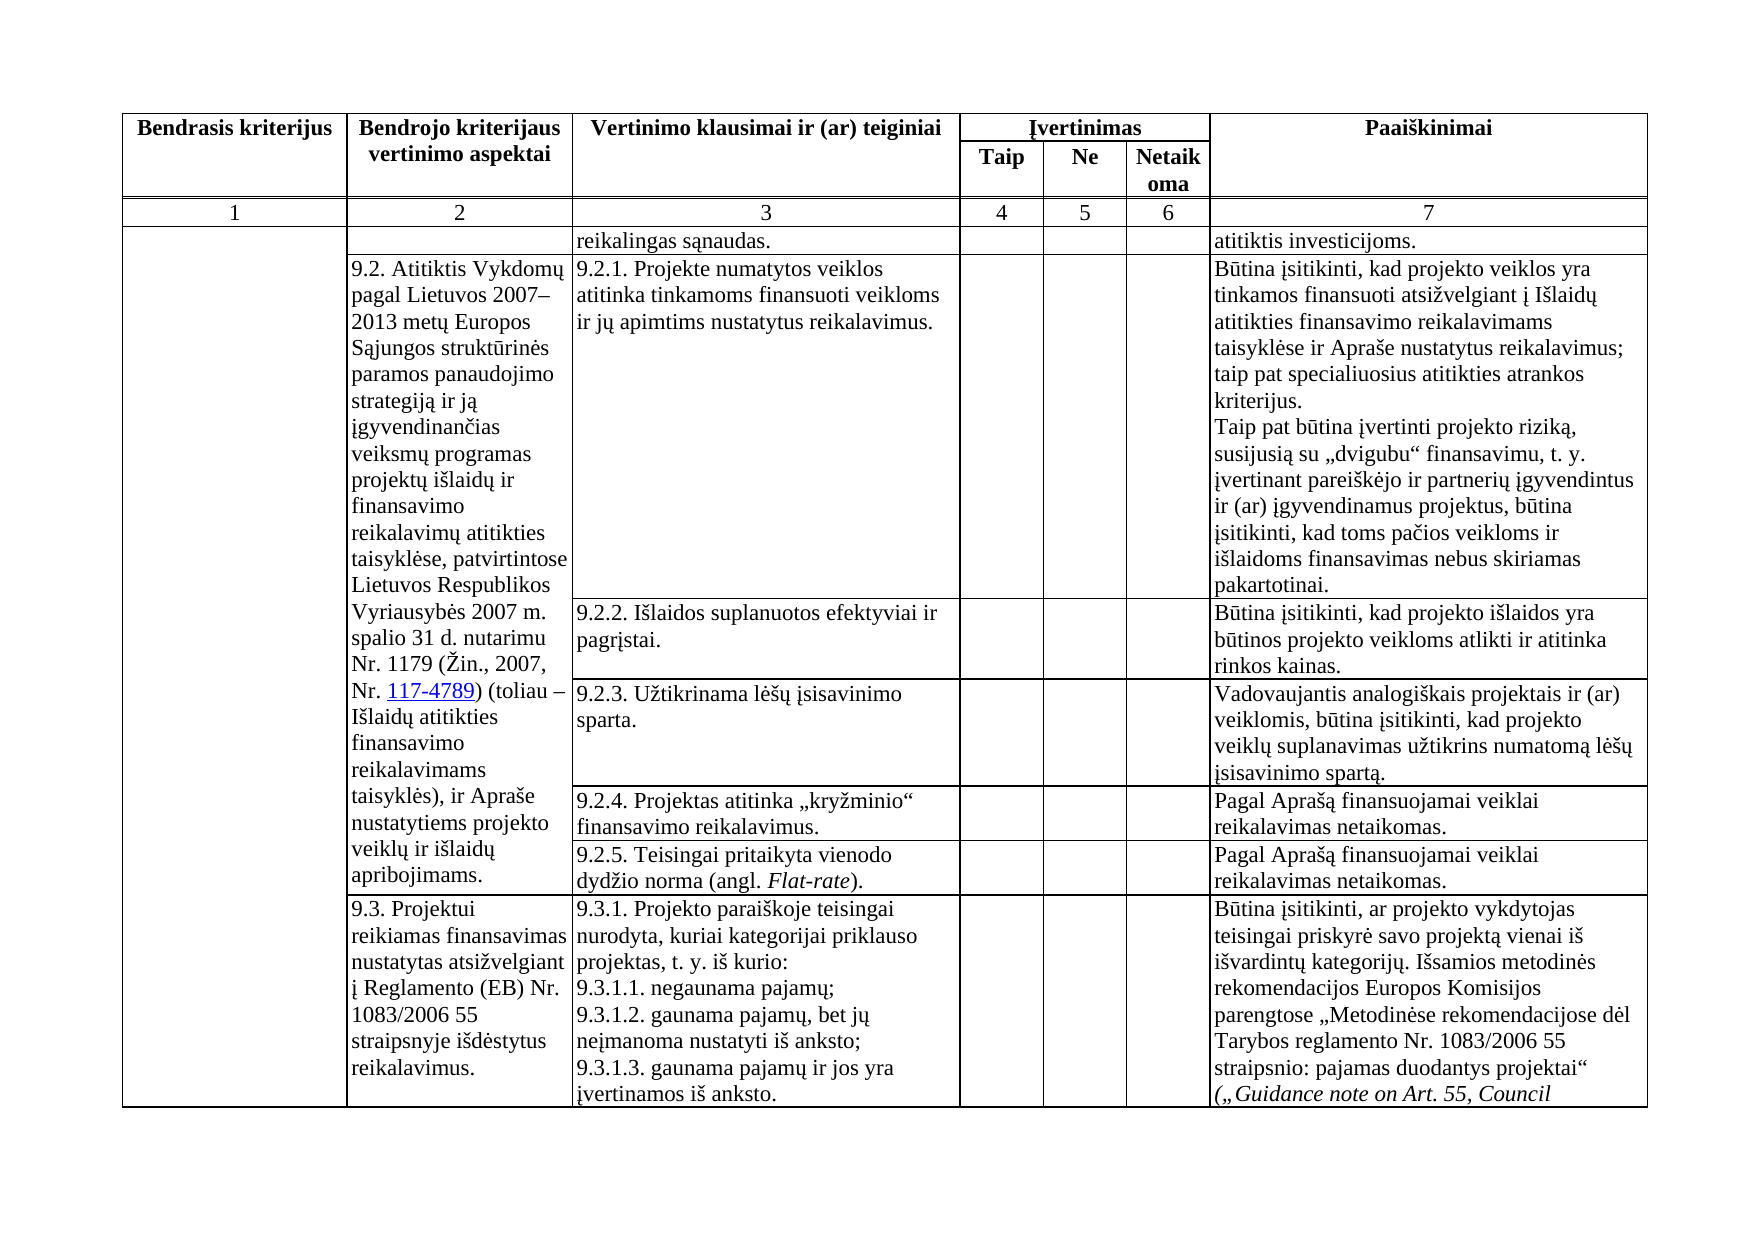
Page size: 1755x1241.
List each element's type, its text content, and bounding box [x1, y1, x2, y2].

table_cell [1127, 255, 1209, 598]
table_cell 9.2. Atitiktis Vykdomų pagal Lietuvos 2007–2013 metų Europos Sąjungos struktūrinės paramos panaudojimo strategiją ir ją įgyvendinančias veiksmų programas projektų išlaidų ir finansavimo reikalavimų atitikties taisyklėse, patvirtintose Lietuvos Respublikos Vyriausybės 2007 m. spalio 31 d. nutarimu Nr. 1179 (Žin., 2007, Nr. 117-4789) (toliau – Išlaidų atitikties finansavimo reikalavimams taisyklės), ir Apraše nustatytiems projekto veiklų ir išlaidų apribojimams. [348, 255, 572, 894]
table_cell [961, 255, 1043, 598]
table_cell [1044, 787, 1126, 839]
table_cell 7 [1211, 199, 1647, 226]
table_cell [961, 680, 1043, 785]
table_cell [961, 841, 1043, 894]
table_cell [348, 227, 572, 253]
table_cell 9.3. Projektui reikiamas finansavimas nustatytas atsižvelgiant į Reglamento (EB) Nr. 1083/2006 55 straipsnyje išdėstytus reikalavimus. [348, 896, 572, 1106]
table_cell [1127, 680, 1209, 785]
table_cell [961, 599, 1043, 678]
table_cell 9.2.2. Išlaidos suplanuotos efektyviai ir pagrįstai. [573, 599, 959, 678]
table_cell reikalingas sąnaudas. [573, 227, 959, 253]
table_cell atitiktis investicijoms. [1211, 227, 1647, 253]
table_cell [1044, 599, 1126, 678]
table_header Paaiškinimai [1211, 114, 1647, 196]
table_cell Netaikoma [1127, 142, 1209, 196]
table_header Vertinimo klausimai ir (ar) teiginiai [573, 114, 959, 196]
table_cell 6 [1127, 199, 1209, 226]
table_cell [1127, 787, 1209, 839]
table_cell 9.2.3. Užtikrinama lėšų įsisavinimo sparta. [573, 680, 959, 785]
table_cell 9.2.1. Projekte numatytos veiklos atitinka tinkamoms finansuoti veikloms ir jų apimtims nustatytus reikalavimus. [573, 255, 959, 598]
table_header Bendrasis kriterijus [123, 114, 346, 196]
table_header Įvertinimas [961, 114, 1209, 140]
table_cell Pagal Aprašą finansuojamai veiklai reikalavimas netaikomas. [1211, 841, 1647, 894]
table_cell Vadovaujantis analogiškais projektais ir (ar) veiklomis, būtina įsitikinti, kad projekto veiklų suplanavimas užtikrins numatomą lėšų įsisavinimo spartą. [1211, 680, 1647, 785]
table_cell 9.2.5. Teisingai pritaikyta vienodo dydžio norma (angl. Flat-rate). [573, 841, 959, 894]
table_header Bendrojo kriterijaus vertinimo aspektai [348, 114, 572, 196]
table_cell 4 [961, 199, 1043, 226]
table_cell 1 [123, 199, 346, 226]
table_cell 2 [348, 199, 572, 226]
table_cell [961, 896, 1043, 1106]
table_cell Būtina įsitikinti, kad projekto veiklos yra tinkamos finansuoti atsižvelgiant į Išlaidų atitikties finansavimo reikalavimams taisyklėse ir Apraše nustatytus reikalavimus; taip pat specialiuosius atitikties atrankos kriterijus. Taip pat būtina įvertinti projekto riziką, susijusią su „dvigubu“ finansavimu, t. y. įvertinant pareiškėjo ir partnerių įgyvendintus ir (ar) įgyvendinamus projektus, būtina įsitikinti, kad toms pačios veikloms ir išlaidoms finansavimas nebus skiriamas pakartotinai. [1211, 255, 1647, 598]
table_cell 5 [1044, 199, 1126, 226]
table_cell Būtina įsitikinti, ar projekto vykdytojas teisingai priskyrė savo projektą vienai iš išvardintų kategorijų. Išsamios metodinės rekomendacijos Europos Komisijos parengtose „Metodinėse rekomendacijose dėl Tarybos reglamento Nr. 1083/2006 55 straipsnio: pajamas duodantys projektai“ („Guidance note on Art. 55, Council [1211, 896, 1647, 1106]
table_cell [123, 227, 346, 1106]
table_cell [1127, 227, 1209, 253]
table_cell [1044, 255, 1126, 598]
table_cell Būtina įsitikinti, kad projekto išlaidos yra būtinos projekto veikloms atlikti ir atitinka rinkos kainas. [1211, 599, 1647, 678]
table_cell Taip [961, 142, 1043, 196]
table_cell 3 [573, 199, 959, 226]
table_cell [1044, 680, 1126, 785]
table_cell [1044, 896, 1126, 1106]
table_cell 9.3.1. Projekto paraiškoje teisingai nurodyta, kuriai kategorijai priklauso projektas, t. y. iš kurio: 9.3.1.1. negaunama pajamų; 9.3.1.2. gaunama pajamų, bet jų neįmanoma nustatyti iš anksto; 9.3.1.3. gaunama pajamų ir jos yra įvertinamos iš anksto. [573, 896, 959, 1106]
table_cell [1044, 227, 1126, 253]
table_cell 9.2.4. Projektas atitinka „kryžminio“ finansavimo reikalavimus. [573, 787, 959, 839]
table_cell [1127, 896, 1209, 1106]
table_cell Ne [1044, 142, 1126, 196]
table_cell [1127, 841, 1209, 894]
table_cell [1127, 599, 1209, 678]
table_cell [961, 227, 1043, 253]
table_cell [961, 787, 1043, 839]
table_cell Pagal Aprašą finansuojamai veiklai reikalavimas netaikomas. [1211, 787, 1647, 839]
table_cell [1044, 841, 1126, 894]
